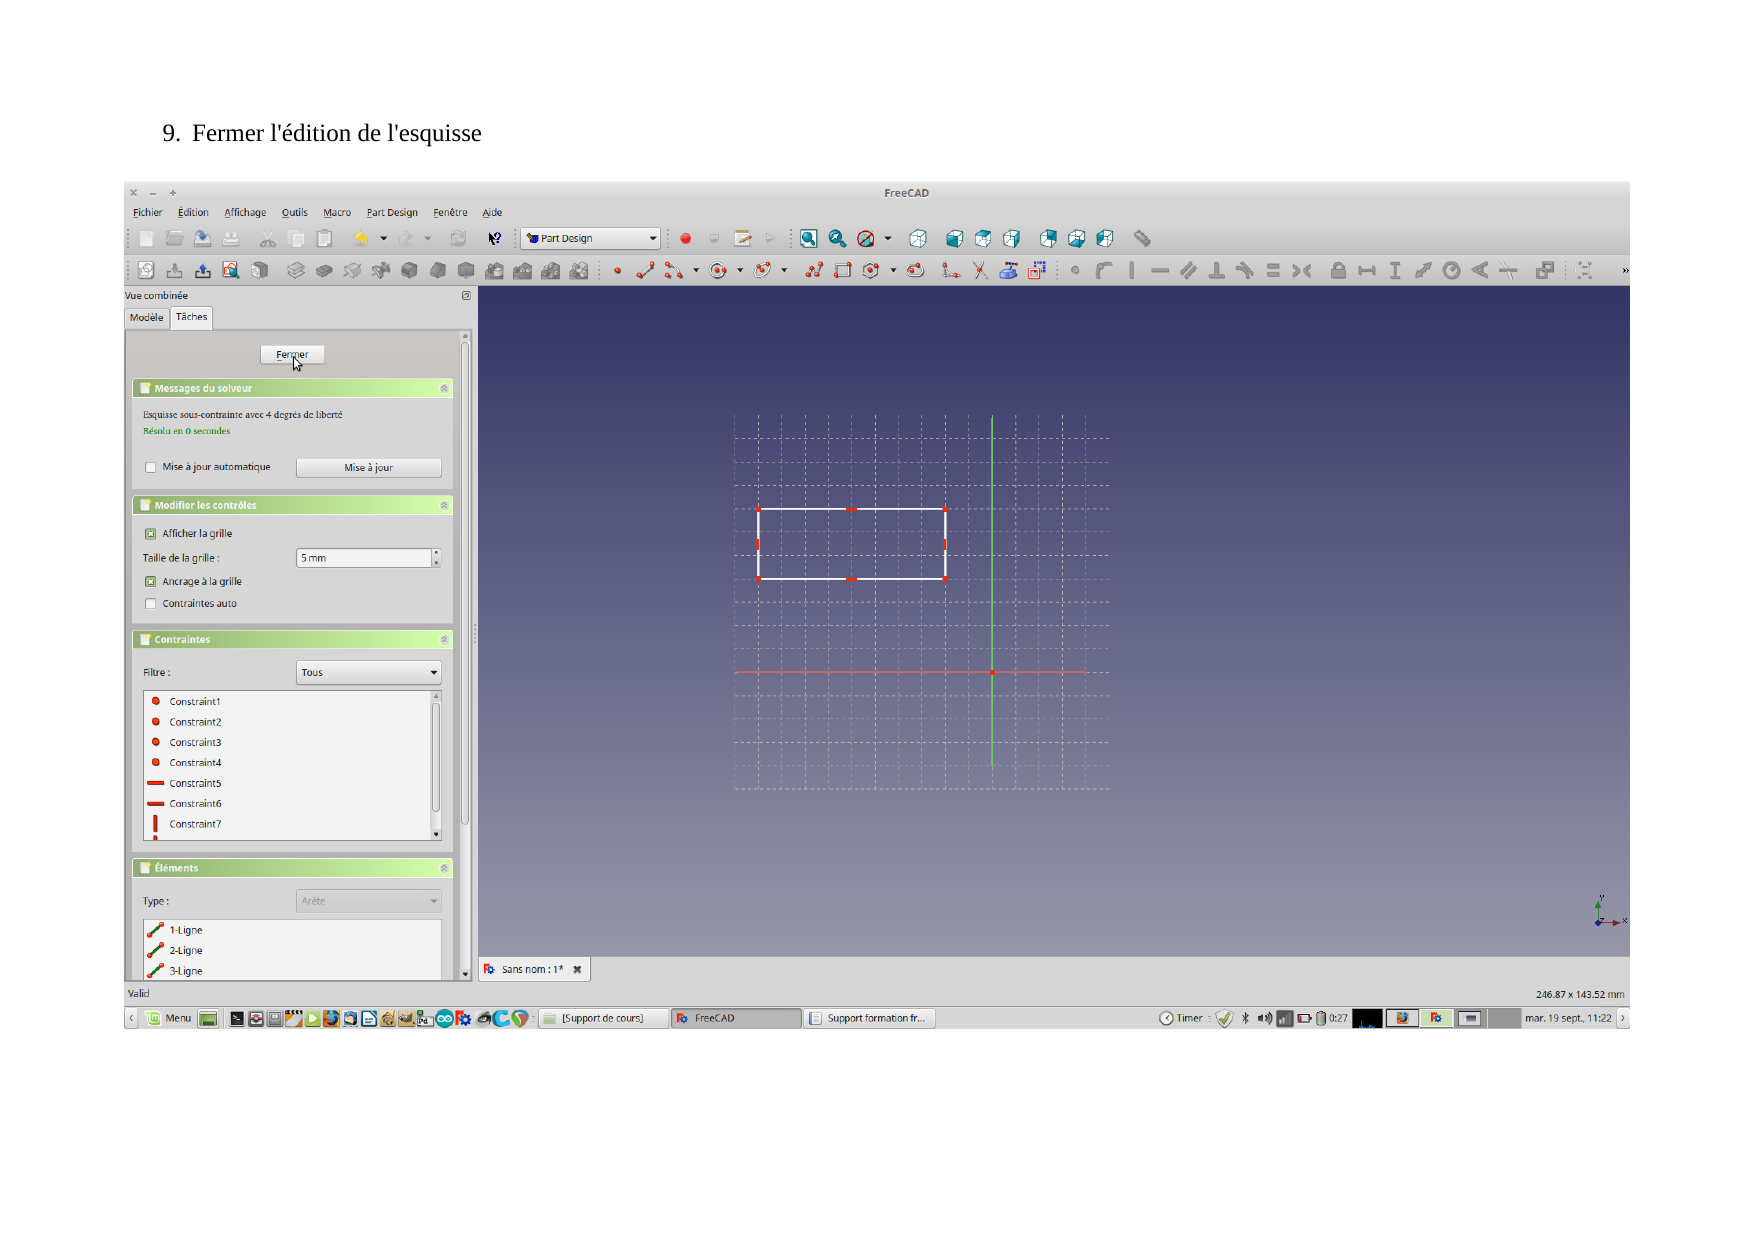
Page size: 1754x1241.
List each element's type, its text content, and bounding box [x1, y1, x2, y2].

picture [123, 181, 1630, 1029]
list Fermer l'édition de l'esquisse [162, 118, 1636, 147]
table_header [118, 176, 1636, 1063]
